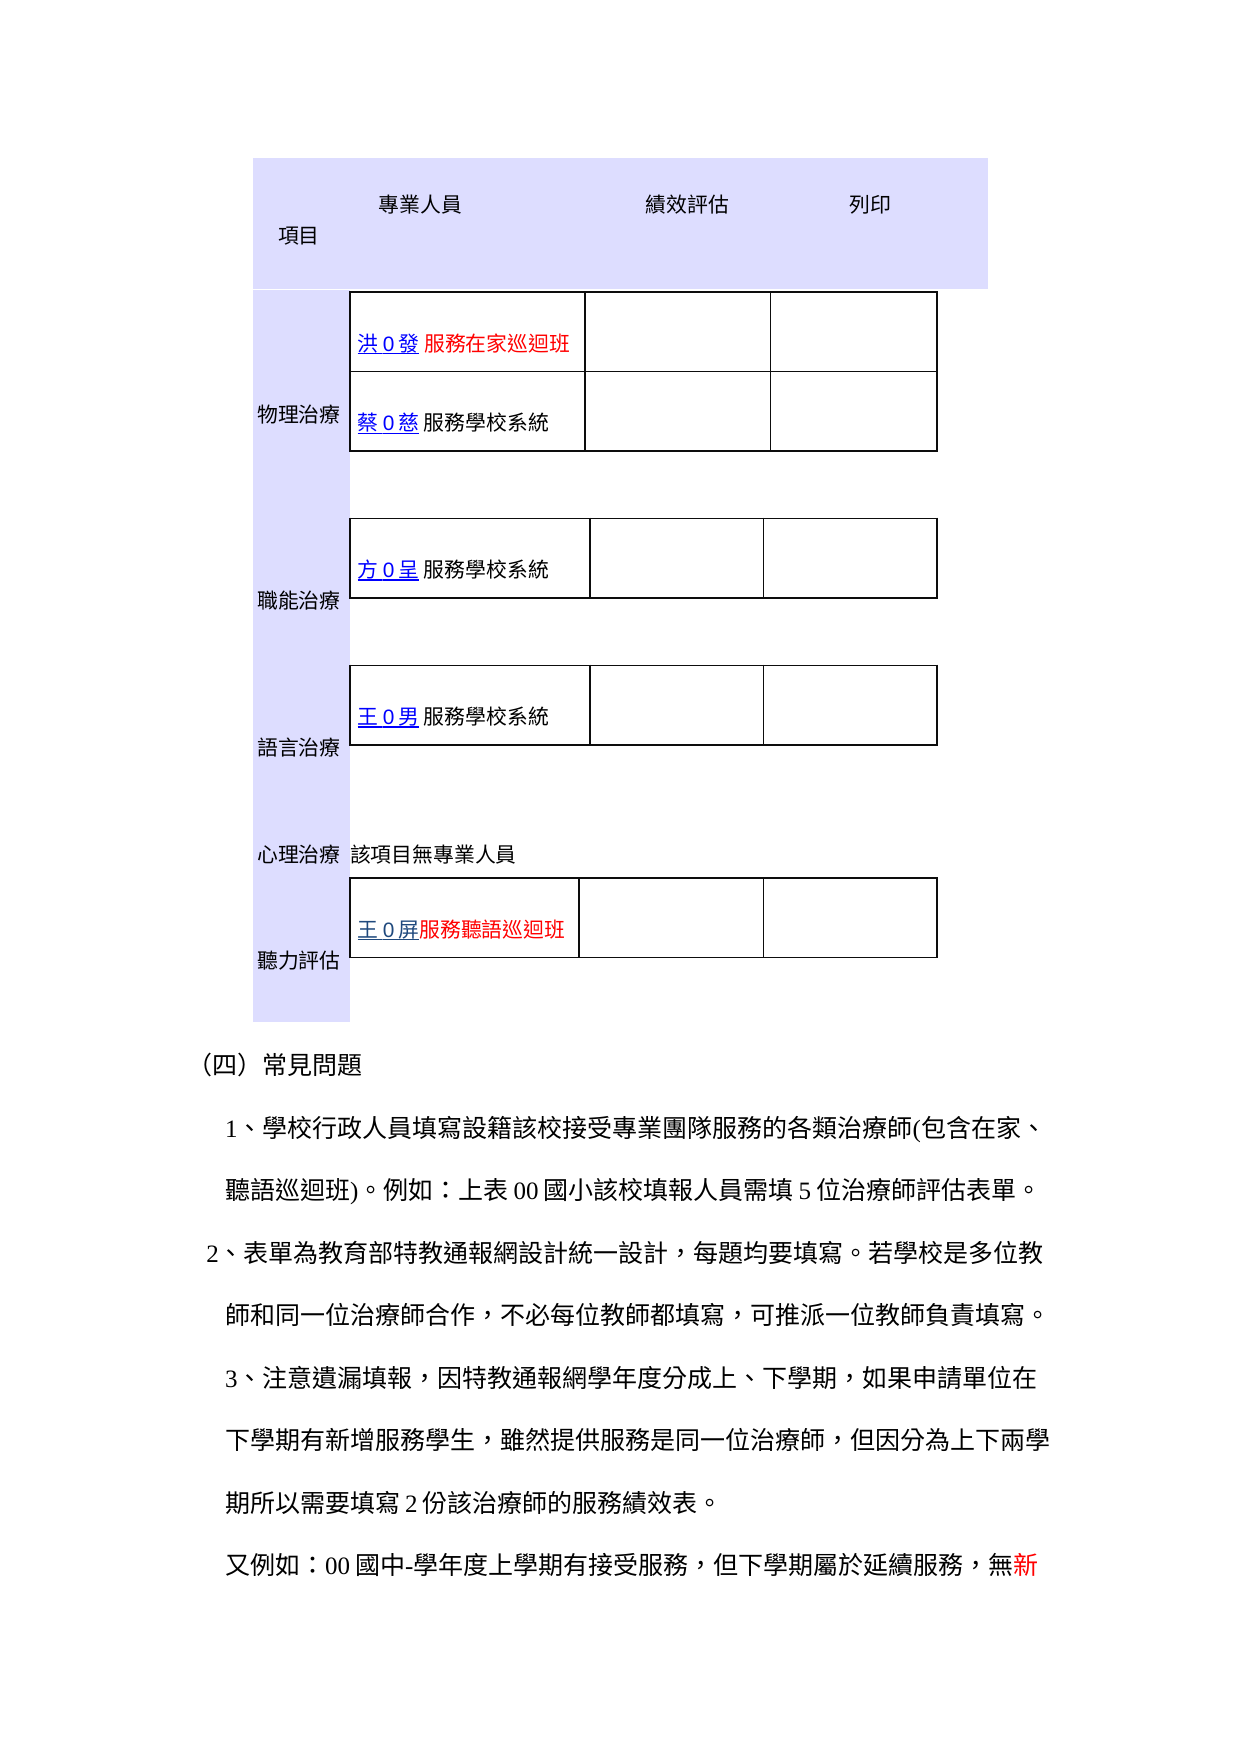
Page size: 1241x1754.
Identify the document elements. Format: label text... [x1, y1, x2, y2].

table_header 項目 [253, 158, 350, 289]
table_cell 職能治療 [253, 516, 350, 663]
table_cell [586, 372, 770, 450]
table_header 王0男 服務學校系統 [351, 666, 589, 744]
text （四）常見問題 [187, 1022, 1053, 1085]
table_cell 該項目無專業人員 [350, 810, 988, 875]
table_header [580, 879, 763, 957]
table_header [771, 293, 936, 371]
table_header 洪0發 服務在家巡迴班 [351, 293, 584, 371]
table_header [764, 519, 936, 597]
table_cell [771, 372, 936, 450]
table_header [764, 879, 936, 957]
table_header 列印 [779, 160, 961, 225]
table_header 方0呈 服務學校系統 [351, 519, 589, 597]
table_header 績效評估 [600, 160, 779, 225]
table_cell 聽力評估 [253, 875, 350, 1022]
table_cell 語言治療 [253, 663, 350, 810]
table_cell 物理治療 [253, 290, 350, 516]
text 1、學校行政人員填寫設籍該校接受專業團隊服務的各類治療師(包含在家、聽語巡迴班)。例如：上表00國小該校填報人員需填5位治療師評估表單。 [225, 1085, 1053, 1210]
table_cell 蔡0慈 服務學校系統 [351, 372, 584, 450]
table_header 專業人員 [377, 160, 600, 225]
text 師和同一位治療師合作，不必每位教師都填寫，可推派一位教師負責填寫。 [187, 1272, 1053, 1335]
table_header 王0屏服務聽語巡迴班 [351, 879, 578, 957]
table_header [586, 293, 770, 371]
text 又例如：00國中-學年度上學期有接受服務，但下學期屬於延續服務，無新 [225, 1522, 1053, 1585]
table_header [591, 519, 763, 597]
table_cell [350, 516, 988, 663]
table_cell [350, 290, 988, 516]
table_header [764, 666, 936, 744]
text 3、注意遺漏填報，因特教通報網學年度分成上、下學期，如果申請單位在下學期有新增服務學生，雖然提供服務是同一位治療師，但因分為上下兩學期所以需要填寫2份該治療師的服務績效表。 [225, 1335, 1053, 1522]
table_header [591, 666, 763, 744]
table_cell [350, 875, 988, 1022]
table_cell 心理治療 [253, 810, 350, 875]
table_cell [350, 663, 988, 810]
text 2、表單為教育部特教通報網設計統一設計，每題均要填寫。若學校是多位教 [187, 1210, 1053, 1272]
table_header [350, 158, 988, 289]
